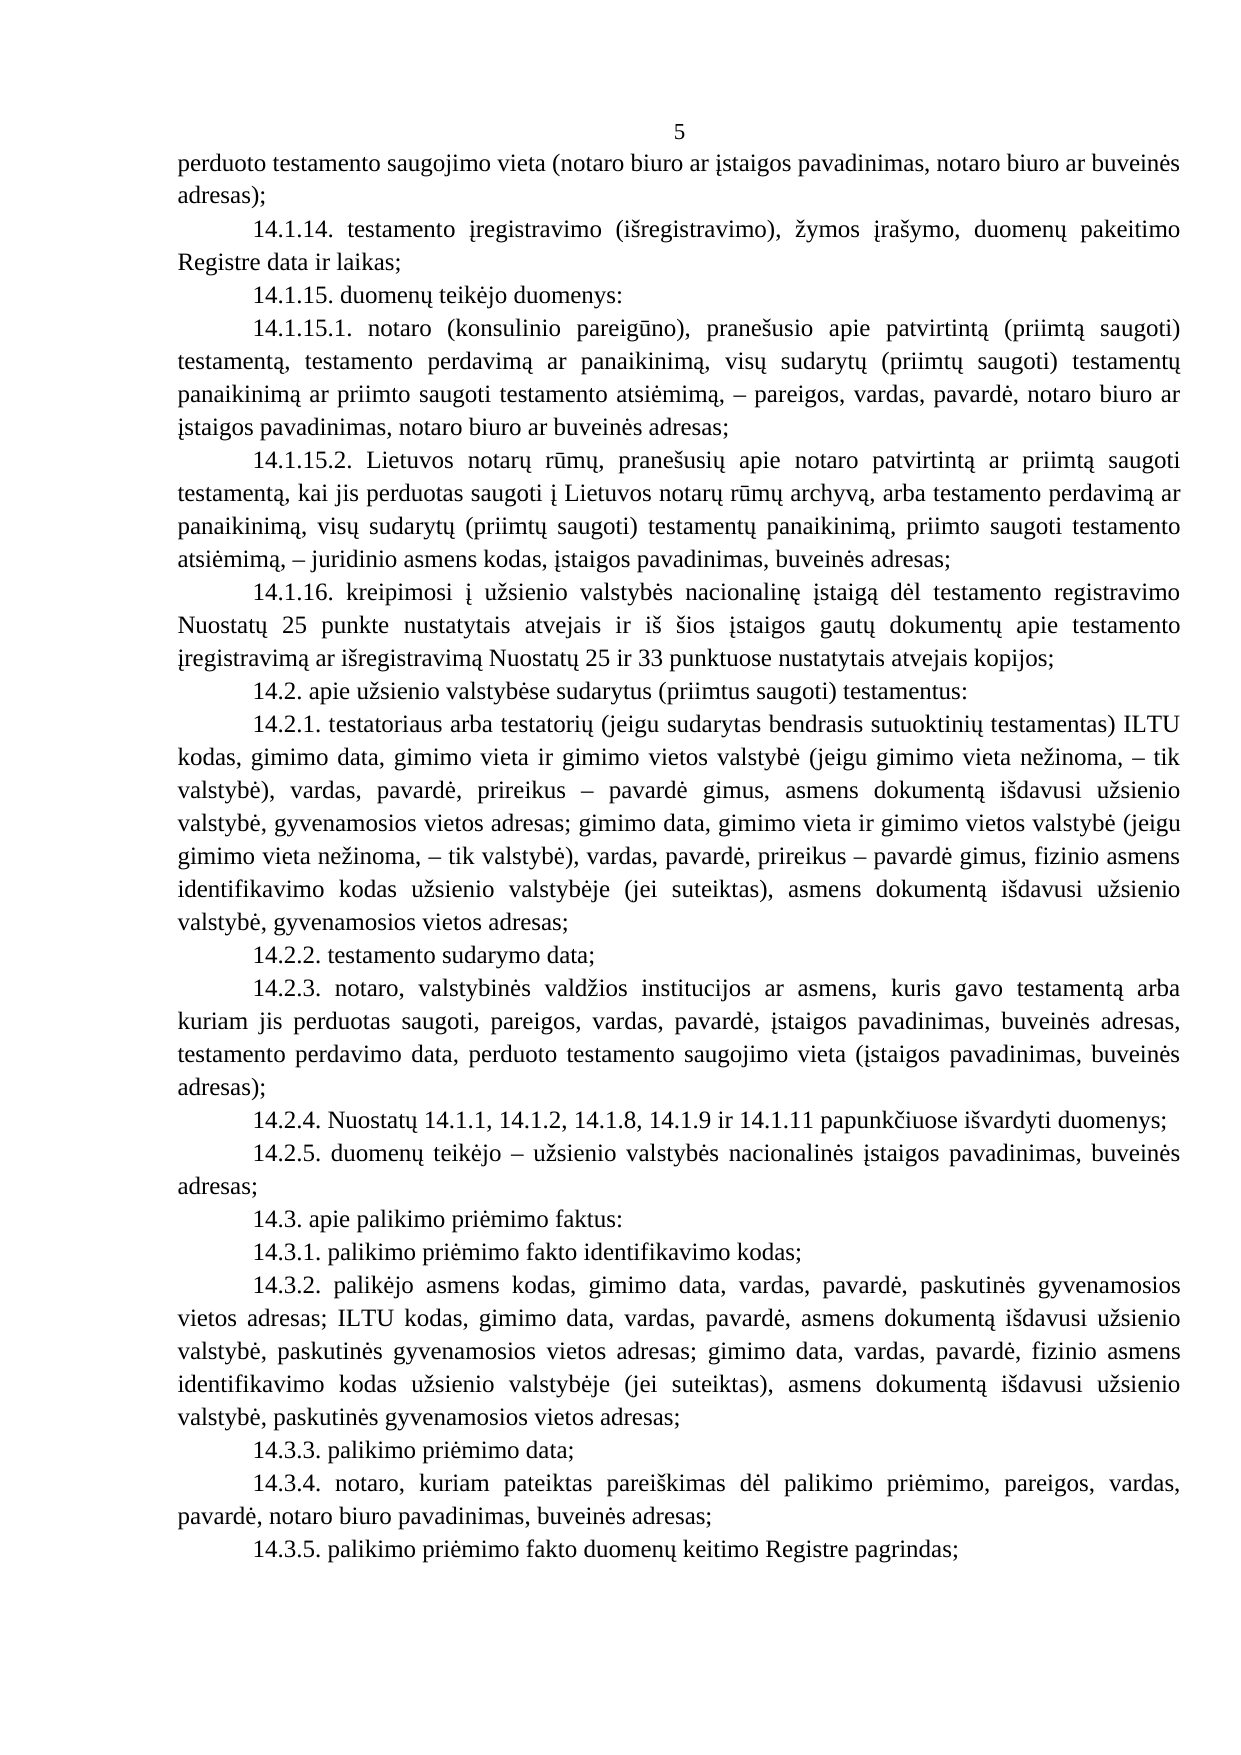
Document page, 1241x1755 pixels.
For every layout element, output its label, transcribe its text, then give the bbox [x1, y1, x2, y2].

text 14.1.15. duomenų teikėjo duomenys: [177, 280, 1181, 308]
text 14.1.14. testamento įregistravimo (išregistravimo), žymos įrašymo, duomenų pakeitimo Registre data ir laikas; [177, 214, 1181, 275]
text 14.2. apie užsienio valstybėse sudarytus (priimtus saugoti) testamentus: [177, 676, 1181, 705]
text 14.3.3. palikimo priėmimo data; [177, 1435, 1181, 1464]
text 14.3.5. palikimo priėmimo fakto duomenų keitimo Registre pagrindas; [177, 1534, 1181, 1563]
text 14.3.4. notaro, kuriam pateiktas pareiškimas dėl palikimo priėmimo, pareigos, vardas, pavardė, notaro biuro pavadinimas, buveinės adresas; [177, 1468, 1181, 1530]
text 14.2.5. duomenų teikėjo – užsienio valstybės nacionalinės įstaigos pavadinimas, buveinės adresas; [177, 1138, 1181, 1200]
text 14.1.16. kreipimosi į užsienio valstybės nacionalinę įstaigą dėl testamento registravimo Nuostatų 25 punkte nustatytais atvejais ir iš šios įstaigos gautų dokumentų apie testamento įregistravimą ar išregistravimą Nuostatų 25 ir 33 punktuose nustatytais atvejais kopijos; [177, 577, 1181, 672]
text 14.1.15.1. notaro (konsulinio pareigūno), pranešusio apie patvirtintą (priimtą saugoti) testamentą, testamento perdavimą ar panaikinimą, visų sudarytų (priimtų saugoti) testamentų panaikinimą ar priimto saugoti testamento atsiėmimą, – pareigos, vardas, pavardė, notaro biuro ar įstaigos pavadinimas, notaro biuro ar buveinės adresas; [177, 313, 1181, 441]
text perduoto testamento saugojimo vieta (notaro biuro ar įstaigos pavadinimas, notaro biuro ar buveinės adresas); [177, 148, 1181, 209]
text 14.3. apie palikimo priėmimo faktus: [177, 1204, 1181, 1233]
text 14.1.15.2. Lietuvos notarų rūmų, pranešusių apie notaro patvirtintą ar priimtą saugoti testamentą, kai jis perduotas saugoti į Lietuvos notarų rūmų archyvą, arba testamento perdavimą ar panaikinimą, visų sudarytų (priimtų saugoti) testamentų panaikinimą, priimto saugoti testamento atsiėmimą, – juridinio asmens kodas, įstaigos pavadinimas, buveinės adresas; [177, 445, 1181, 573]
text 14.2.4. Nuostatų 14.1.1, 14.1.2, 14.1.8, 14.1.9 ir 14.1.11 papunkčiuose išvardyti duomenys; [177, 1105, 1181, 1134]
text 14.3.2. palikėjo asmens kodas, gimimo data, vardas, pavardė, paskutinės gyvenamosios vietos adresas; ILTU kodas, gimimo data, vardas, pavardė, asmens dokumentą išdavusi užsienio valstybė, paskutinės gyvenamosios vietos adresas; gimimo data, vardas, pavardė, fizinio asmens identifikavimo kodas užsienio valstybėje (jei suteiktas), asmens dokumentą išdavusi užsienio valstybė, paskutinės gyvenamosios vietos adresas; [177, 1270, 1181, 1431]
text 14.3.1. palikimo priėmimo fakto identifikavimo kodas; [177, 1237, 1181, 1266]
text 14.2.1. testatoriaus arba testatorių (jeigu sudarytas bendrasis sutuoktinių testamentas) ILTU kodas, gimimo data, gimimo vieta ir gimimo vietos valstybė (jeigu gimimo vieta nežinoma, – tik valstybė), vardas, pavardė, prireikus – pavardė gimus, asmens dokumentą išdavusi užsienio valstybė, gyvenamosios vietos adresas; gimimo data, gimimo vieta ir gimimo vietos valstybė (jeigu gimimo vieta nežinoma, – tik valstybė), vardas, pavardė, prireikus – pavardė gimus, fizinio asmens identifikavimo kodas užsienio valstybėje (jei suteiktas), asmens dokumentą išdavusi užsienio valstybė, gyvenamosios vietos adresas; [177, 709, 1181, 936]
text 14.2.3. notaro, valstybinės valdžios institucijos ar asmens, kuris gavo testamentą arba kuriam jis perduotas saugoti, pareigos, vardas, pavardė, įstaigos pavadinimas, buveinės adresas, testamento perdavimo data, perduoto testamento saugojimo vieta (įstaigos pavadinimas, buveinės adresas); [177, 973, 1181, 1101]
text 14.2.2. testamento sudarymo data; [177, 940, 1181, 969]
